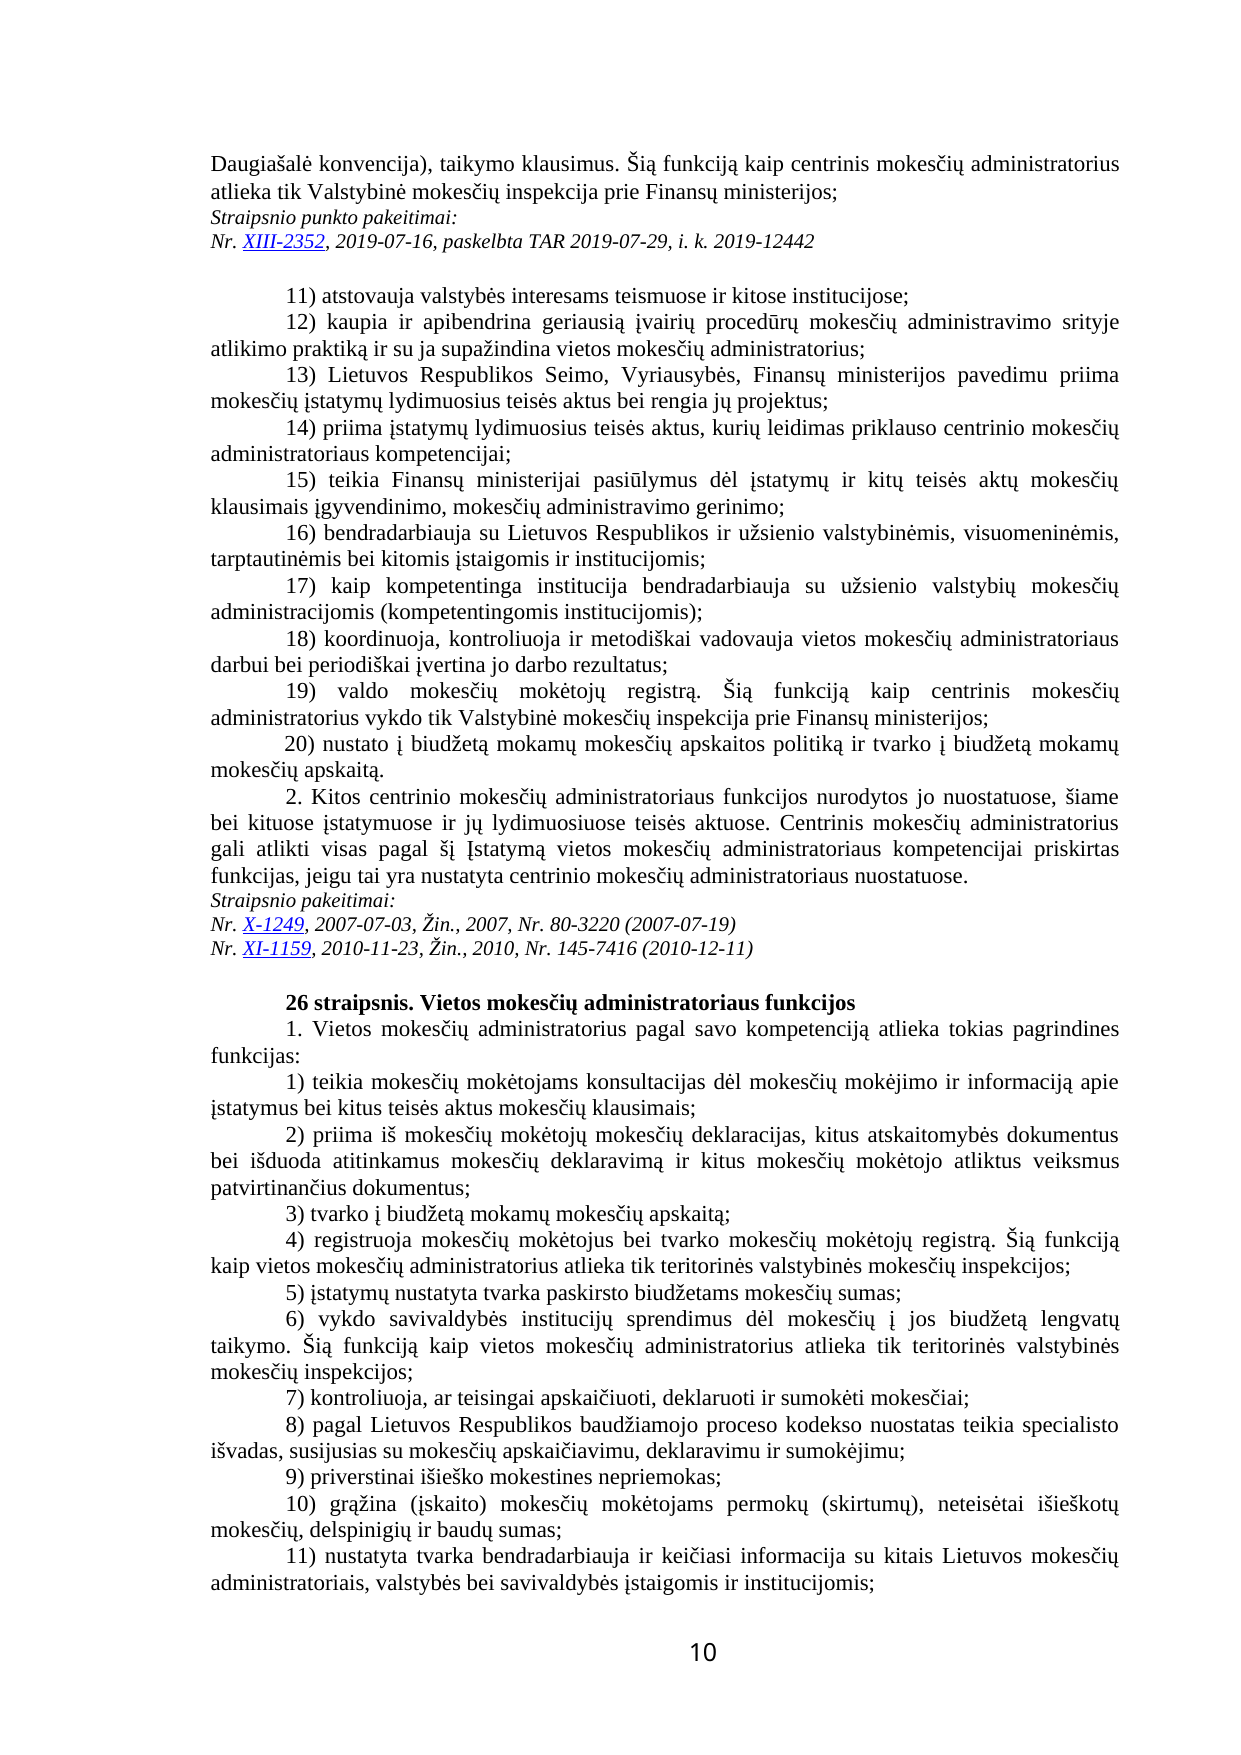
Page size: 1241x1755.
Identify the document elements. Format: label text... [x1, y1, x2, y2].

text 26 straipsnis. Vietos mokesčių administratoriaus funkcijos [210, 989, 1120, 1015]
text 14) priima įstatymų lydimuosius teisės aktus, kurių leidimas priklauso centrinio mokesčių administratoriaus kompetencijai; [210, 414, 1120, 466]
text Nr. X-1249, 2007-07-03, Žin., 2007, Nr. 80-3220 (2007-07-19) [210, 912, 1120, 936]
text 3) tvarko į biudžetą mokamų mokesčių apskaitą; [210, 1200, 1120, 1226]
text 1. Vietos mokesčių administratorius pagal savo kompetenciją atlieka tokias pagrindines funkcijas: [210, 1015, 1120, 1068]
text 9) priverstinai išieško mokestines nepriemokas; [210, 1463, 1120, 1490]
text 4) registruoja mokesčių mokėtojus bei tvarko mokesčių mokėtojų registrą. Šią funkciją kaip vietos mokesčių administratorius atlieka tik teritorinės valstybinės mokesčių inspekcijos; [210, 1226, 1120, 1279]
text 13) Lietuvos Respublikos Seimo, Vyriausybės, Finansų ministerijos pavedimu priima mokesčių įstatymų lydimuosius teisės aktus bei rengia jų projektus; [210, 361, 1120, 414]
text 11) atstovauja valstybės interesams teismuose ir kitose institucijose; [210, 282, 1120, 308]
text 2. Kitos centrinio mokesčių administratoriaus funkcijos nurodytos jo nuostatuose, šiame bei kituose įstatymuose ir jų lydimuosiuose teisės aktuose. Centrinis mokesčių administratorius gali atlikti visas pagal šį Įstatymą vietos mokesčių administratoriaus kompetencijai priskirtas funkcijas, jeigu tai yra nustatyta centrinio mokesčių administratoriaus nuostatuose. [210, 783, 1120, 888]
text 5) įstatymų nustatyta tvarka paskirsto biudžetams mokesčių sumas; [210, 1279, 1120, 1305]
text 20) nustato į biudžetą mokamų mokesčių apskaitos politiką ir tvarko į biudžetą mokamų mokesčių apskaitą. [210, 730, 1120, 783]
text Nr. XIII-2352, 2019-07-16, paskelbta TAR 2019-07-29, i. k. 2019-12442 [210, 229, 1120, 253]
text 2) priima iš mokesčių mokėtojų mokesčių deklaracijas, kitus atskaitomybės dokumentus bei išduoda atitinkamus mokesčių deklaravimą ir kitus mokesčių mokėtojo atliktus veiksmus patvirtinančius dokumentus; [210, 1121, 1120, 1200]
text 18) koordinuoja, kontroliuoja ir metodiškai vadovauja vietos mokesčių administratoriaus darbui bei periodiškai įvertina jo darbo rezultatus; [210, 624, 1120, 677]
text 16) bendradarbiauja su Lietuvos Respublikos ir užsienio valstybinėmis, visuomeninėmis, tarptautinėmis bei kitomis įstaigomis ir institucijomis; [210, 519, 1120, 572]
text 12) kaupia ir apibendrina geriausią įvairių procedūrų mokesčių administravimo srityje atlikimo praktiką ir su ja supažindina vietos mokesčių administratorius; [210, 308, 1120, 361]
text Nr. XI-1159, 2010-11-23, Žin., 2010, Nr. 145-7416 (2010-12-11) [210, 936, 1120, 960]
text 19) valdo mokesčių mokėtojų registrą. Šią funkciją kaip centrinis mokesčių administratorius vykdo tik Valstybinė mokesčių inspekcija prie Finansų ministerijos; [210, 677, 1120, 730]
text 7) kontroliuoja, ar teisingai apskaičiuoti, deklaruoti ir sumokėti mokesčiai; [210, 1384, 1120, 1411]
text Straipsnio pakeitimai: [210, 888, 1120, 912]
text 17) kaip kompetentinga institucija bendradarbiauja su užsienio valstybių mokesčių administracijomis (kompetentingomis institucijomis); [210, 572, 1120, 624]
text Straipsnio punkto pakeitimai: [210, 205, 1120, 229]
text 10) grąžina (įskaito) mokesčių mokėtojams permokų (skirtumų), neteisėtai išieškotų mokesčių, delspinigių ir baudų sumas; [210, 1490, 1120, 1542]
text Daugiašalė konvencija), taikymo klausimus. Šią funkciją kaip centrinis mokesčių administratorius atlieka tik Valstybinė mokesčių inspekcija prie Finansų ministerijos; [210, 150, 1120, 205]
text 1) teikia mokesčių mokėtojams konsultacijas dėl mokesčių mokėjimo ir informaciją apie įstatymus bei kitus teisės aktus mokesčių klausimais; [210, 1068, 1120, 1121]
text 15) teikia Finansų ministerijai pasiūlymus dėl įstatymų ir kitų teisės aktų mokesčių klausimais įgyvendinimo, mokesčių administravimo gerinimo; [210, 466, 1120, 519]
text 6) vykdo savivaldybės institucijų sprendimus dėl mokesčių į jos biudžetą lengvatų taikymo. Šią funkciją kaip vietos mokesčių administratorius atlieka tik teritorinės valstybinės mokesčių inspekcijos; [210, 1305, 1120, 1384]
text 8) pagal Lietuvos Respublikos baudžiamojo proceso kodekso nuostatas teikia specialisto išvadas, susijusias su mokesčių apskaičiavimu, deklaravimu ir sumokėjimu; [210, 1411, 1120, 1463]
text 11) nustatyta tvarka bendradarbiauja ir keičiasi informacija su kitais Lietuvos mokesčių administratoriais, valstybės bei savivaldybės įstaigomis ir institucijomis; [210, 1542, 1120, 1595]
